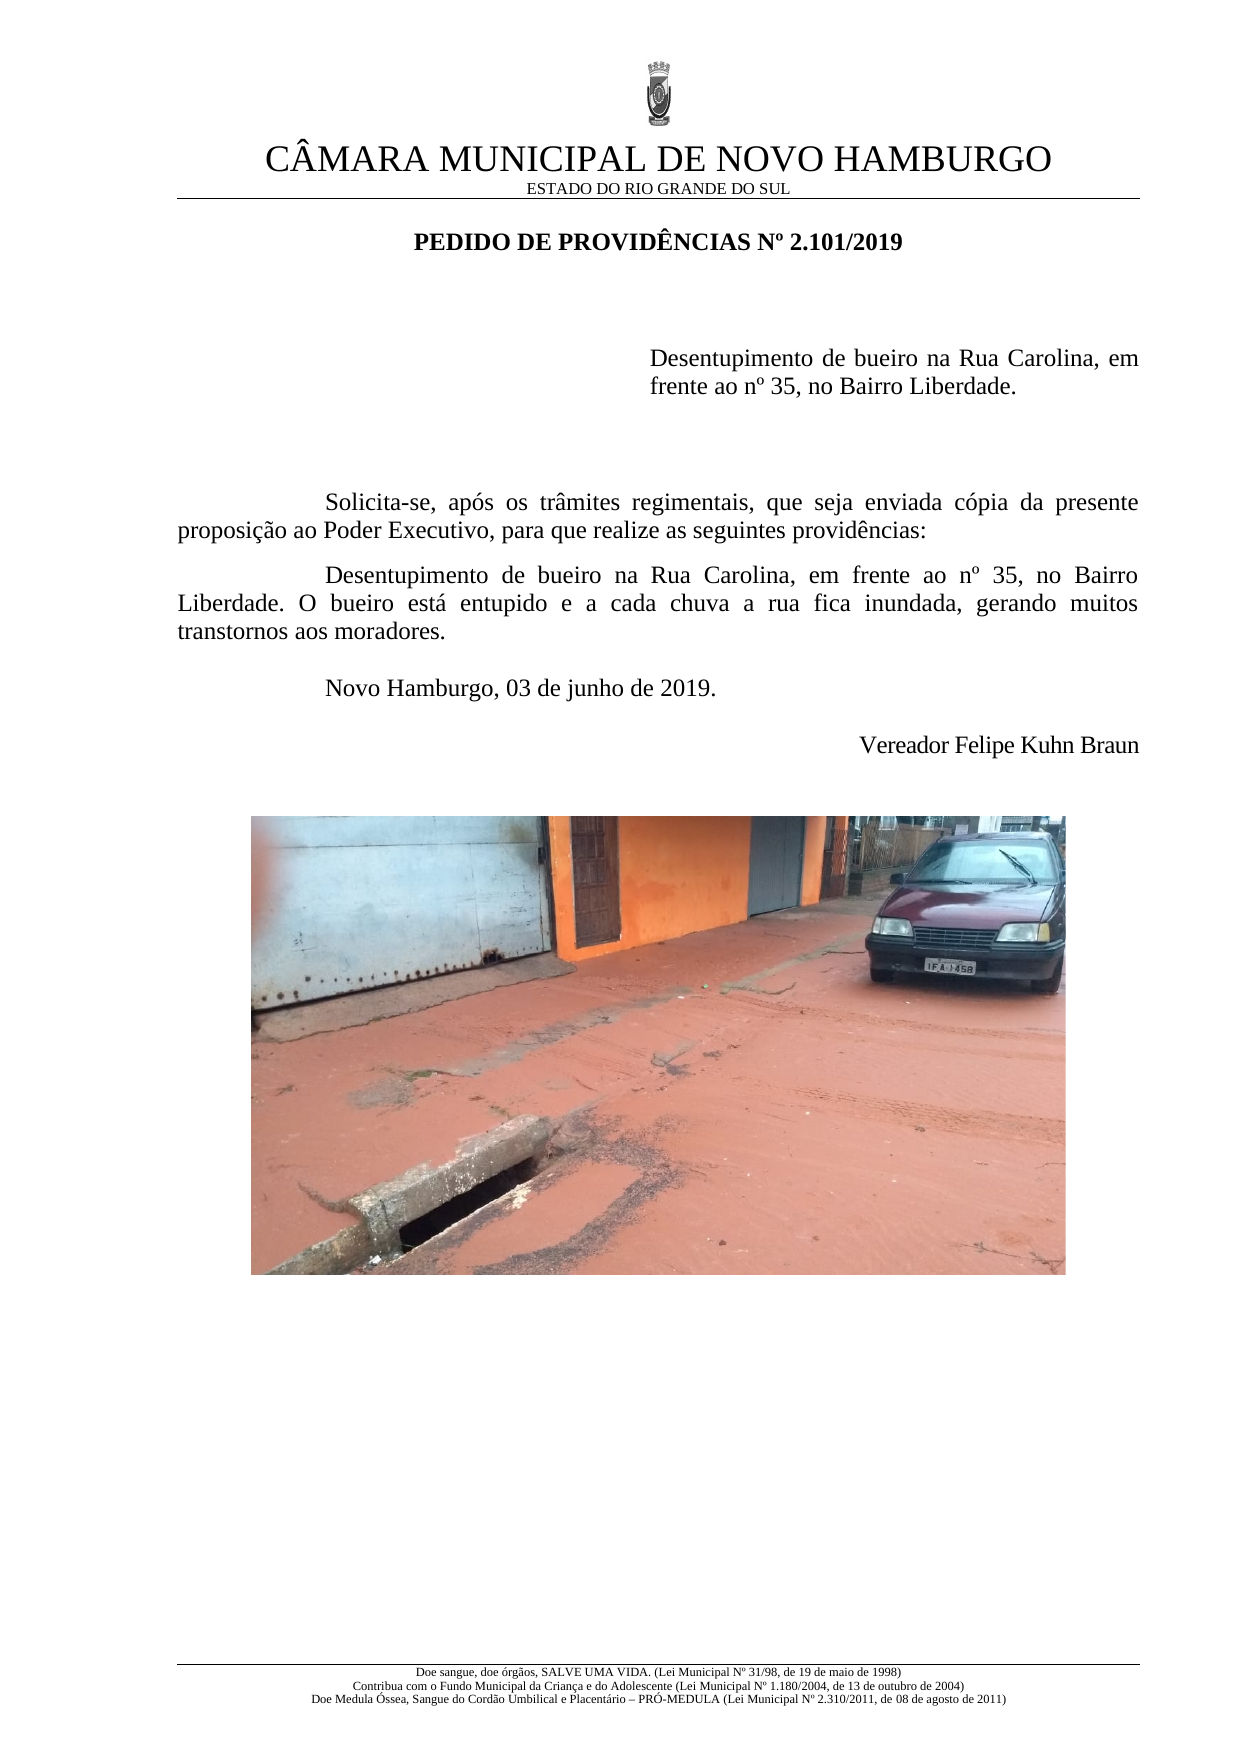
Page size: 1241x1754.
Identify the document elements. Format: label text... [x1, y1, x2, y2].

text Desentupimento de bueiro na Rua Carolina, em frente ao nº 35, no Bairro Liberdade. O bueiro está entupido e a cada chuva a rua fica inundada, gerando muitos transtornos aos moradores. [177, 562, 1140, 645]
text PEDIDO DE PROVIDÊNCIAS Nº 2.101/2019 [177, 228, 1140, 256]
text Vereador Felipe Kuhn Braun [177, 731, 1140, 759]
picture [251, 816, 1066, 1275]
text Desentupimento de bueiro na Rua Carolina, em frente ao nº 35, no Bairro Liberdade. [649, 344, 1140, 400]
text Novo Hamburgo, 03 de junho de 2019. [177, 674, 1140, 702]
text Solicita-se, após os trâmites regimentais, que seja enviada cópia da presente proposição ao Poder Executivo, para que realize as seguintes providências: [177, 488, 1140, 544]
